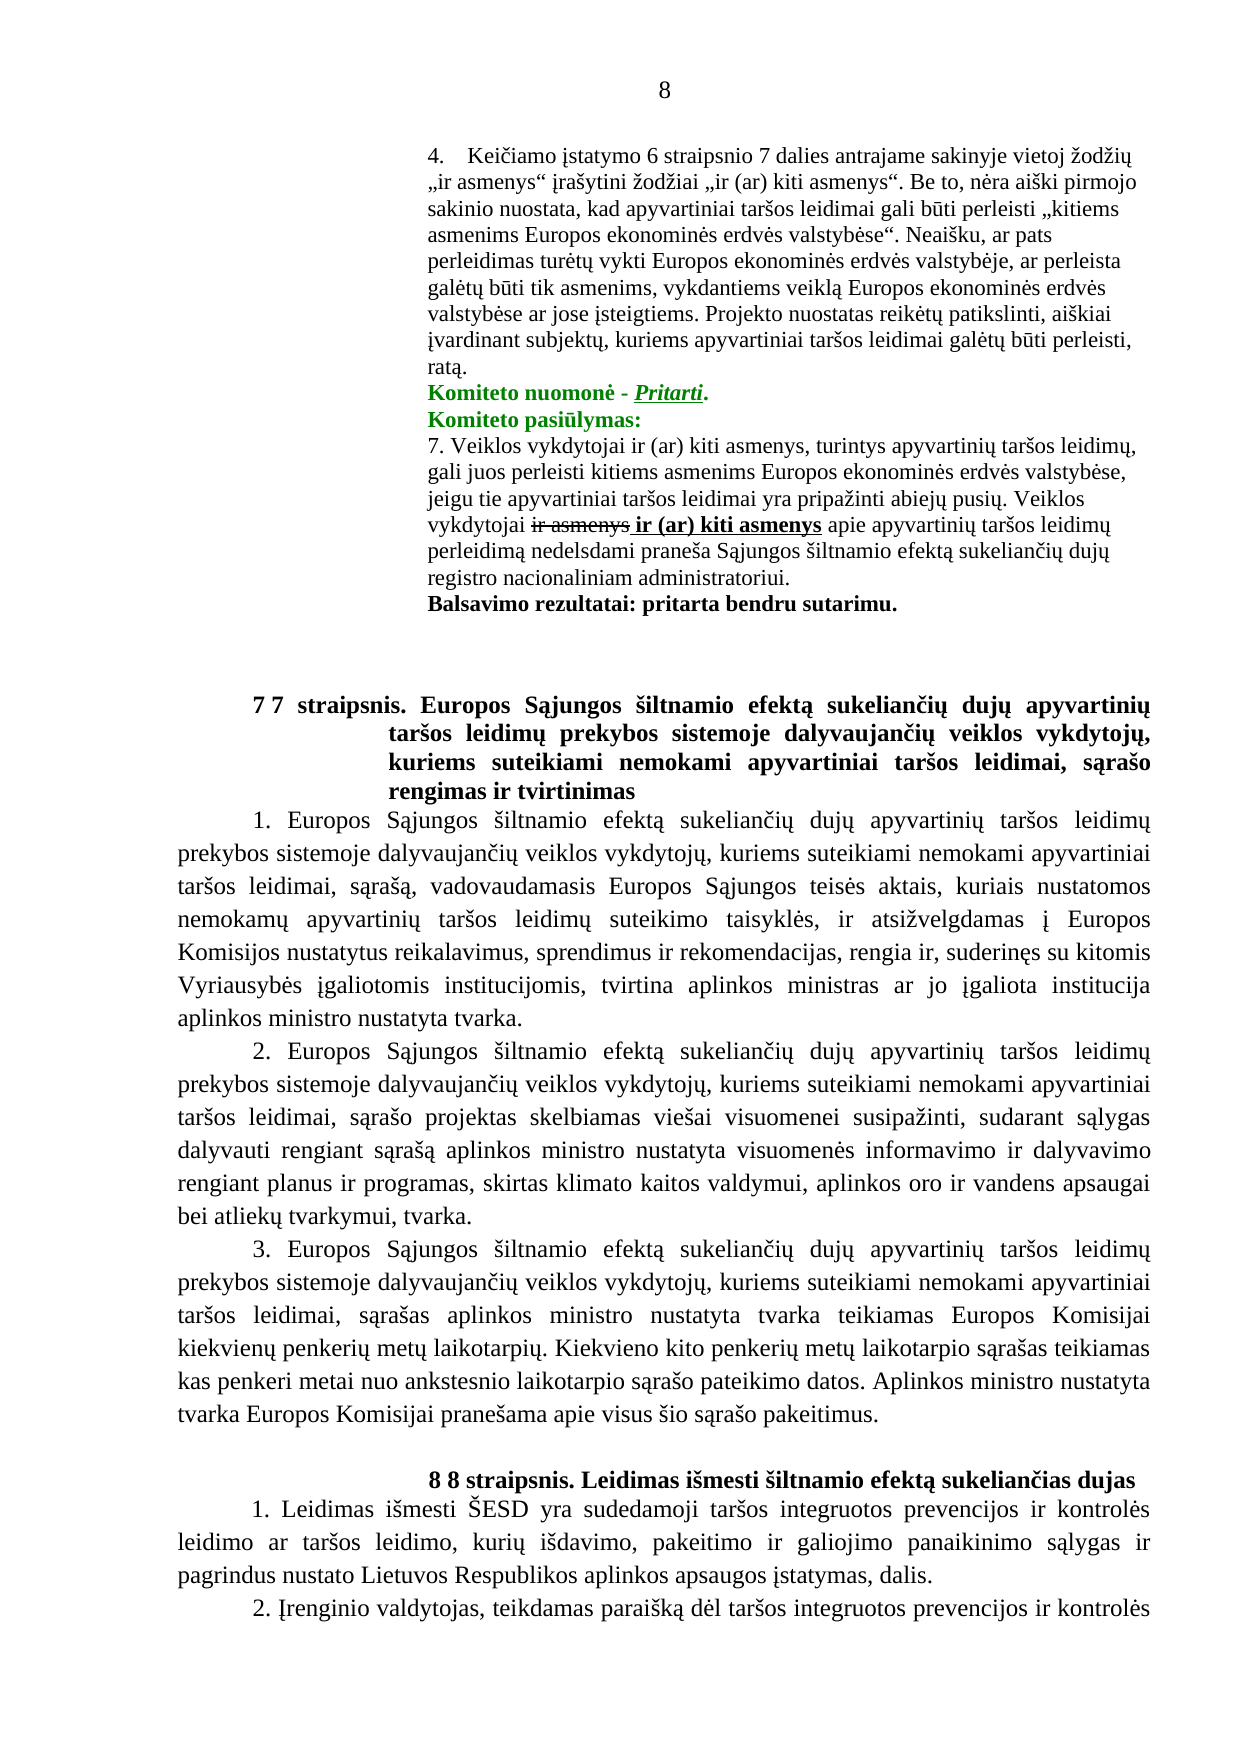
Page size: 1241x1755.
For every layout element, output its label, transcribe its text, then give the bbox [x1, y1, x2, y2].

subtitle 8 straipsnis. Leidimas išmesti šiltnamio efektą sukeliančias dujas [428, 1465, 1152, 1494]
text 1. Leidimas išmesti ŠESD yra sudedamoji taršos integruotos prevencijos ir kontrolės leidimo ar taršos leidimo, kurių išdavimo, pakeitimo ir galiojimo panaikinimo sąlygas ir pagrindus nustato Lietuvos Respublikos aplinkos apsaugos įstatymas, dalis. [177, 1494, 1152, 1589]
text Komiteto nuomonė - Pritarti. [427, 379, 1152, 406]
text 2. Europos Sąjungos šiltnamio efektą sukeliančių dujų apyvartinių taršos leidimų prekybos sistemoje dalyvaujančių veiklos vykdytojų, kuriems suteikiami nemokami apyvartiniai taršos leidimai, sąrašo projektas skelbiamas viešai visuomenei susipažinti, sudarant sąlygas dalyvauti rengiant sąrašą aplinkos ministro nustatyta visuomenės informavimo ir dalyvavimo rengiant planus ir programas, skirtas klimato kaitos valdymui, aplinkos oro ir vandens apsaugai bei atliekų tvarkymui, tvarka. [177, 1036, 1152, 1230]
text 2. Įrenginio valdytojas, teikdamas paraišką dėl taršos integruotos prevencijos ir kontrolės [177, 1593, 1152, 1622]
text 1. Europos Sąjungos šiltnamio efektą sukeliančių dujų apyvartinių taršos leidimų prekybos sistemoje dalyvaujančių veiklos vykdytojų, kuriems suteikiami nemokami apyvartiniai taršos leidimai, sąrašą, vadovaudamasis Europos Sąjungos teisės aktais, kuriais nustatomos nemokamų apyvartinių taršos leidimų suteikimo taisyklės, ir atsižvelgdamas į Europos Komisijos nustatytus reikalavimus, sprendimus ir rekomendacijas, rengia ir, suderinęs su kitomis Vyriausybės įgaliotomis institucijomis, tvirtina aplinkos ministras ar jo įgaliota institucija aplinkos ministro nustatyta tvarka. [177, 805, 1152, 1032]
text 4. Keičiamo įstatymo 6 straipsnio 7 dalies antrajame sakinyje vietoj žodžių „ir asmenys“ įrašytini žodžiai „ir (ar) kiti asmenys“. Be to, nėra aiški pirmojo sakinio nuostata, kad apyvartiniai taršos leidimai gali būti perleisti „kitiems asmenims Europos ekonominės erdvės valstybėse“. Neaišku, ar pats perleidimas turėtų vykti Europos ekonominės erdvės valstybėje, ar perleista galėtų būti tik asmenims, vykdantiems veiklą Europos ekonominės erdvės valstybėse ar jose įsteigtiems. Projekto nuostatas reikėtų patikslinti, aiškiai įvardinant subjektų, kuriems apyvartiniai taršos leidimai galėtų būti perleisti, ratą. [427, 142, 1152, 379]
text 3. Europos Sąjungos šiltnamio efektą sukeliančių dujų apyvartinių taršos leidimų prekybos sistemoje dalyvaujančių veiklos vykdytojų, kuriems suteikiami nemokami apyvartiniai taršos leidimai, sąrašas aplinkos ministro nustatyta tvarka teikiamas Europos Komisijai kiekvienų penkerių metų laikotarpių. Kiekvieno kito penkerių metų laikotarpio sąrašas teikiamas kas penkeri metai nuo ankstesnio laikotarpio sąrašo pateikimo datos. Aplinkos ministro nustatyta tvarka Europos Komisijai pranešama apie visus šio sąrašo pakeitimus. [177, 1234, 1152, 1428]
text Komiteto pasiūlymas: [427, 406, 1152, 432]
subtitle 7 straipsnis. Europos Sąjungos šiltnamio efektą sukeliančių dujų apyvartinių taršos leidimų prekybos sistemoje dalyvaujančių veiklos vykdytojų, kuriems suteikiami nemokami apyvartiniai taršos leidimai, sąrašo rengimas ir tvirtinimas [252, 690, 1152, 805]
text Balsavimo rezultatai: pritarta bendru sutarimu. [427, 590, 1152, 616]
text 7. Veiklos vykdytojai ir (ar) kiti asmenys, turintys apyvartinių taršos leidimų, gali juos perleisti kitiems asmenims Europos ekonominės erdvės valstybėse, jeigu tie apyvartiniai taršos leidimai yra pripažinti abiejų pusių. Veiklos vykdytojai ir asmenys ir (ar) kiti asmenys apie apyvartinių taršos leidimų perleidimą nedelsdami praneša Sąjungos šiltnamio efektą sukeliančių dujų registro nacionaliniam administratoriui. [427, 432, 1152, 590]
